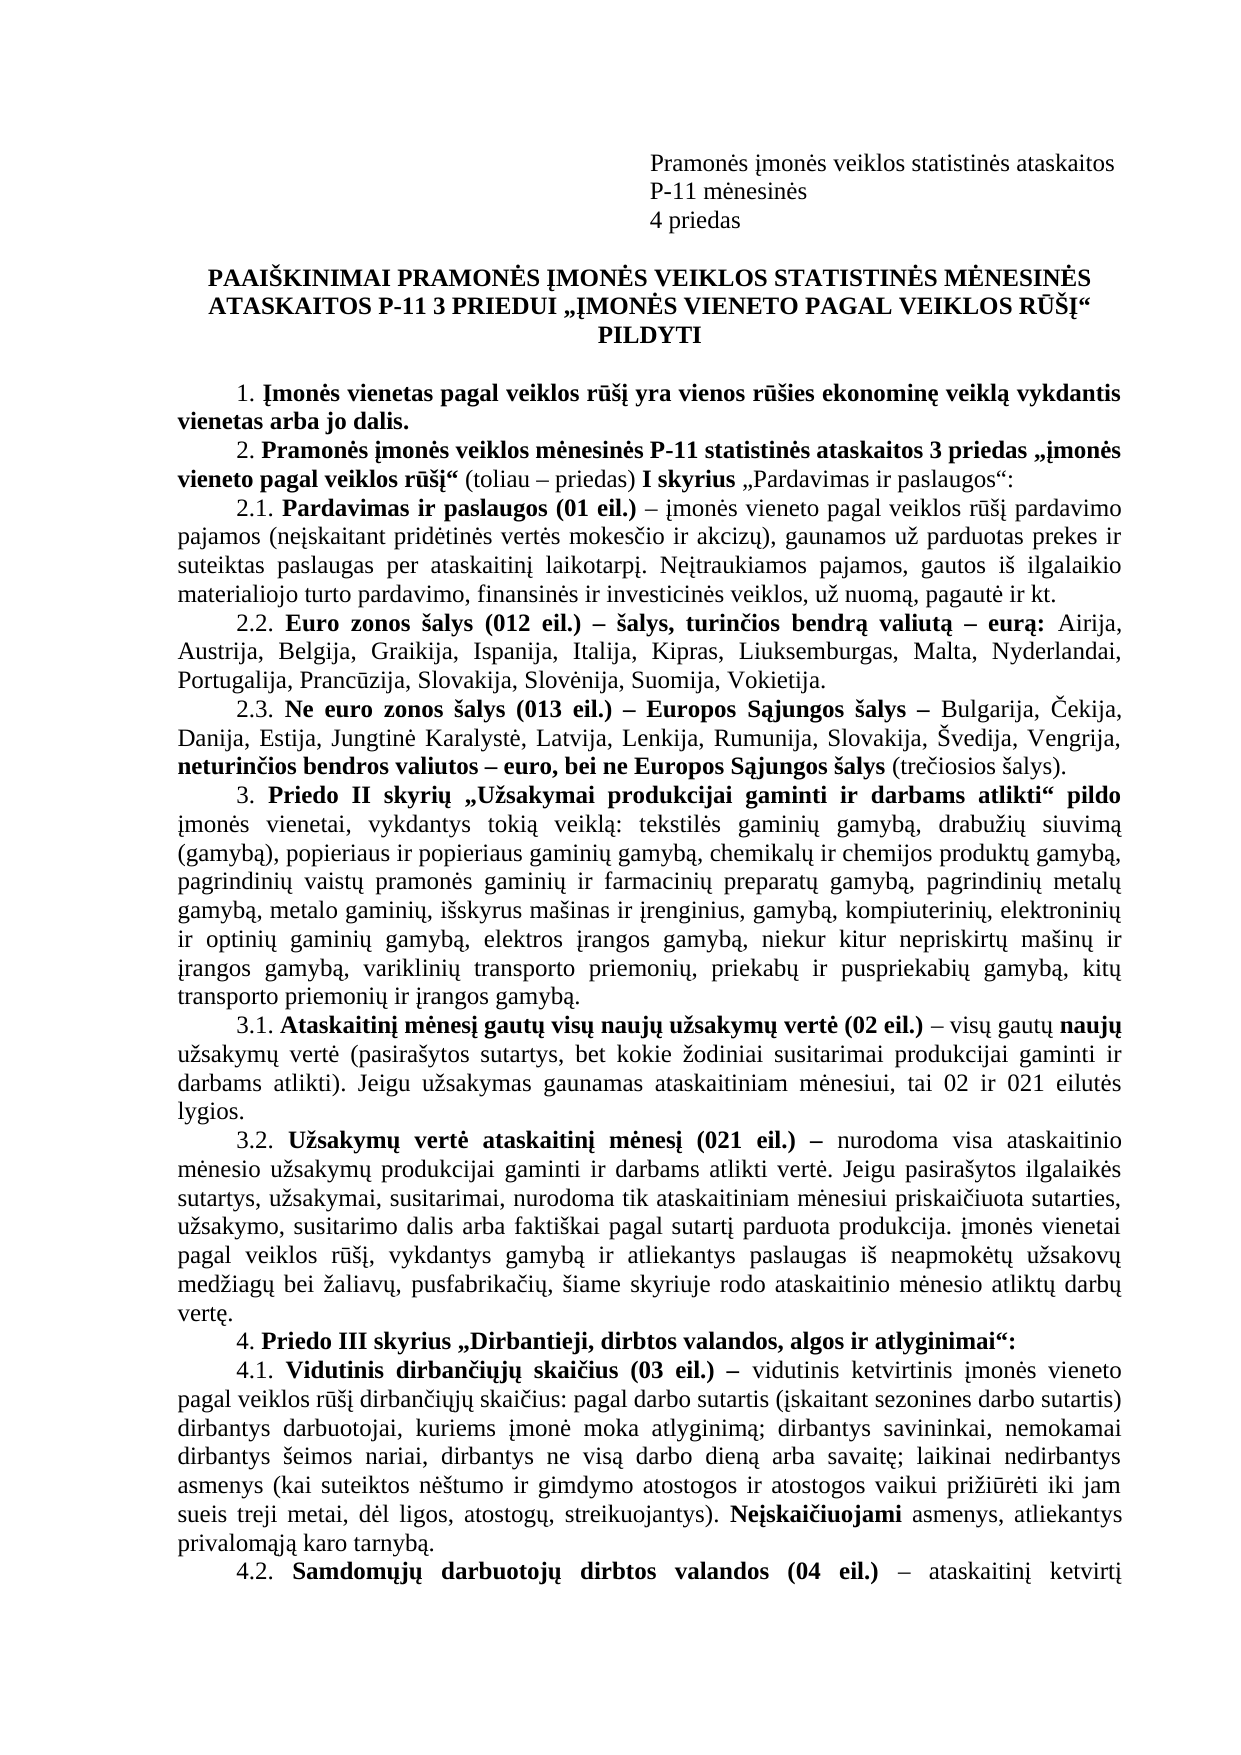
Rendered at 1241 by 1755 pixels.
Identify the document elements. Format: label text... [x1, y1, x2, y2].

text Pramonės įmonės veiklos statistinės ataskaitos [650, 148, 1122, 176]
text 3.1. Ataskaitinį mėnesį gautų visų naujų užsakymų vertė (02 eil.) – visų gautų naujų užsakymų vertė (pasirašytos sutartys, bet kokie žodiniai susitarimai produkcijai gaminti ir darbams atlikti). Jeigu užsakymas gaunamas ataskaitiniam mėnesiui, tai 02 ir 021 eilutės lygios. [177, 1010, 1122, 1125]
text 2. Pramonės įmonės veiklos mėnesinės P-11 statistinės ataskaitos 3 priedas „įmonės vieneto pagal veiklos rūšį“ (toliau – priedas) I skyrius „Pardavimas ir paslaugos“: [177, 435, 1122, 493]
text 4.2. Samdomųjų darbuotojų dirbtos valandos (04 eil.) – ataskaitinį ketvirtį [177, 1556, 1122, 1585]
text 3.2. Užsakymų vertė ataskaitinį mėnesį (021 eil.) – nurodoma visa ataskaitinio mėnesio užsakymų produkcijai gaminti ir darbams atlikti vertė. Jeigu pasirašytos ilgalaikės sutartys, užsakymai, susitarimai, nurodoma tik ataskaitiniam mėnesiui priskaičiuota sutarties, užsakymo, susitarimo dalis arba faktiškai pagal sutartį parduota produkcija. įmonės vienetai pagal veiklos rūšį, vykdantys gamybą ir atliekantys paslaugas iš neapmokėtų užsakovų medžiagų bei žaliavų, pusfabrikačių, šiame skyriuje rodo ataskaitinio mėnesio atliktų darbų vertę. [177, 1125, 1122, 1326]
text 2.2. Euro zonos šalys (012 eil.) – šalys, turinčios bendrą valiutą – eurą: Airija, Austrija, Belgija, Graikija, Ispanija, Italija, Kipras, Liuksemburgas, Malta, Nyderlandai, Portugalija, Prancūzija, Slovakija, Slovėnija, Suomija, Vokietija. [177, 608, 1122, 694]
text 2.1. Pardavimas ir paslaugos (01 eil.) – įmonės vieneto pagal veiklos rūšį pardavimo pajamos (neįskaitant pridėtinės vertės mokesčio ir akcizų), gaunamos už parduotas prekes ir suteiktas paslaugas per ataskaitinį laikotarpį. Neįtraukiamos pajamos, gautos iš ilgalaikio materialiojo turto pardavimo, finansinės ir investicinės veiklos, už nuomą, pagautė ir kt. [177, 493, 1122, 608]
text 2.3. Ne euro zonos šalys (013 eil.) – Europos Sąjungos šalys – Bulgarija, Čekija, Danija, Estija, Jungtinė Karalystė, Latvija, Lenkija, Rumunija, Slovakija, Švedija, Vengrija, neturinčios bendros valiutos – euro, bei ne Europos Sąjungos šalys (trečiosios šalys). [177, 694, 1122, 780]
text 4.1. Vidutinis dirbančiųjų skaičius (03 eil.) – vidutinis ketvirtinis įmonės vieneto pagal veiklos rūšį dirbančiųjų skaičius: pagal darbo sutartis (įskaitant sezonines darbo sutartis) dirbantys darbuotojai, kuriems įmonė moka atlyginimą; dirbantys savininkai, nemokamai dirbantys šeimos nariai, dirbantys ne visą darbo dieną arba savaitę; laikinai nedirbantys asmenys (kai suteiktos nėštumo ir gimdymo atostogos ir atostogos vaikui prižiūrėti iki jam sueis treji metai, dėl ligos, atostogų, streikuojantys). Neįskaičiuojami asmenys, atliekantys privalomąją karo tarnybą. [177, 1355, 1122, 1556]
text 1. Įmonės vienetas pagal veiklos rūšį yra vienos rūšies ekonominę veiklą vykdantis vienetas arba jo dalis. [177, 378, 1122, 435]
text P-11 mėnesinės [649, 176, 1122, 205]
text 4. Priedo III skyrius „Dirbantieji, dirbtos valandos, algos ir atlyginimai“: [177, 1326, 1122, 1355]
text 3. Priedo II skyrių „Užsakymai produkcijai gaminti ir darbams atlikti“ pildo įmonės vienetai, vykdantys tokią veiklą: tekstilės gaminių gamybą, drabužių siuvimą (gamybą), popieriaus ir popieriaus gaminių gamybą, chemikalų ir chemijos produktų gamybą, pagrindinių vaistų pramonės gaminių ir farmacinių preparatų gamybą, pagrindinių metalų gamybą, metalo gaminių, išskyrus mašinas ir įrenginius, gamybą, kompiuterinių, elektroninių ir optinių gaminių gamybą, elektros įrangos gamybą, niekur kitur nepriskirtų mašinų ir įrangos gamybą, variklinių transporto priemonių, priekabų ir puspriekabių gamybą, kitų transporto priemonių ir įrangos gamybą. [177, 780, 1122, 1010]
text PAAIŠKINIMAI PRAMONĖS ĮMONĖS VEIKLOS STATISTINĖS MĖNESINĖS ATASKAITOS P-11 3 PRIEDUI „ĮMONĖS VIENETO PAGAL VEIKLOS RŪŠĮ“ PILDYTI [177, 263, 1122, 349]
text 4 priedas [649, 205, 1122, 234]
